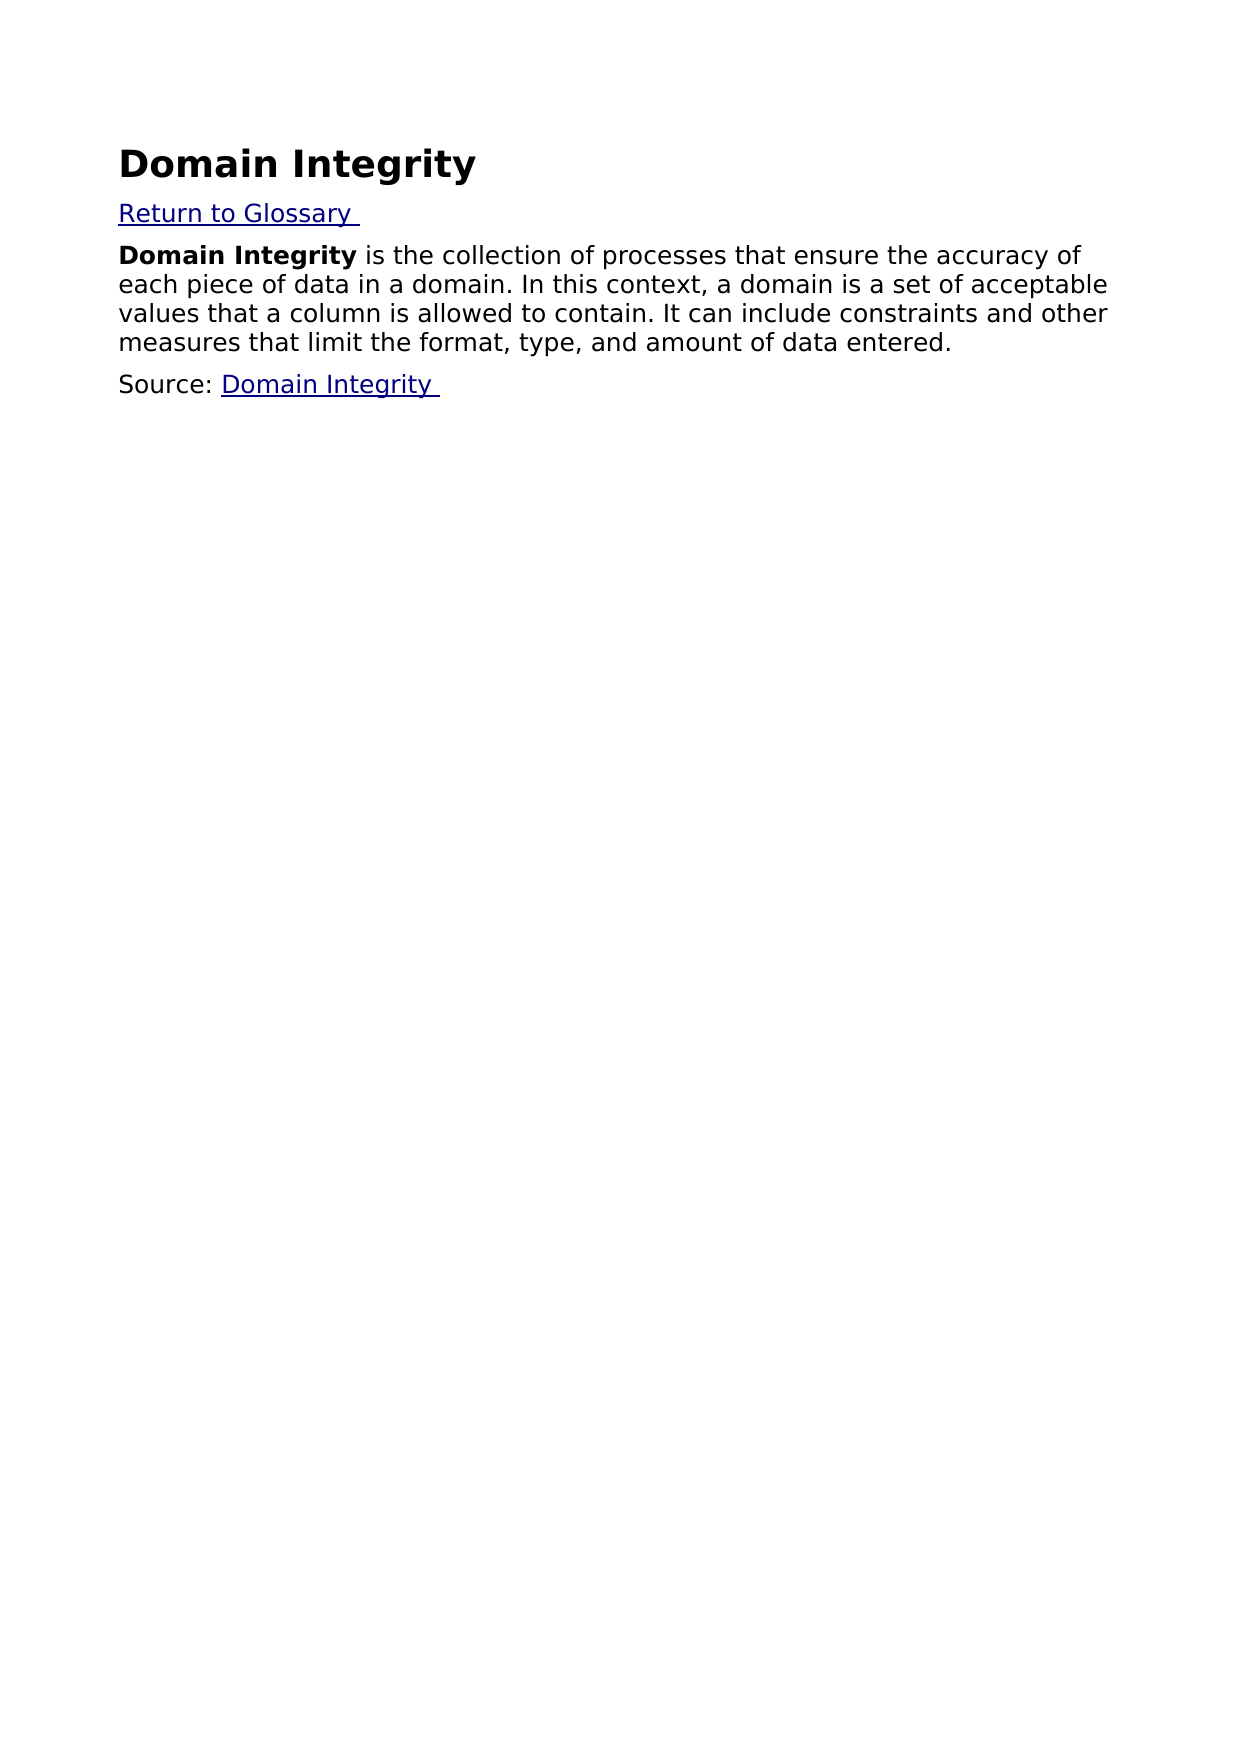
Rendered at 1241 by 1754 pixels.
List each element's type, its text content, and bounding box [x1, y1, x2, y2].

text Domain Integrity is the collection of processes that ensure the accuracy of each piece of data in a domain. In this context, a domain is a set of acceptable values that a column is allowed to contain. It can include constraints and other measures that limit the format, type, and amount of data entered. [118, 241, 1122, 358]
subtitle Domain Integrity [118, 143, 1122, 187]
text Source: Domain Integrity [118, 370, 1122, 399]
text Return to Glossary [118, 199, 1122, 228]
